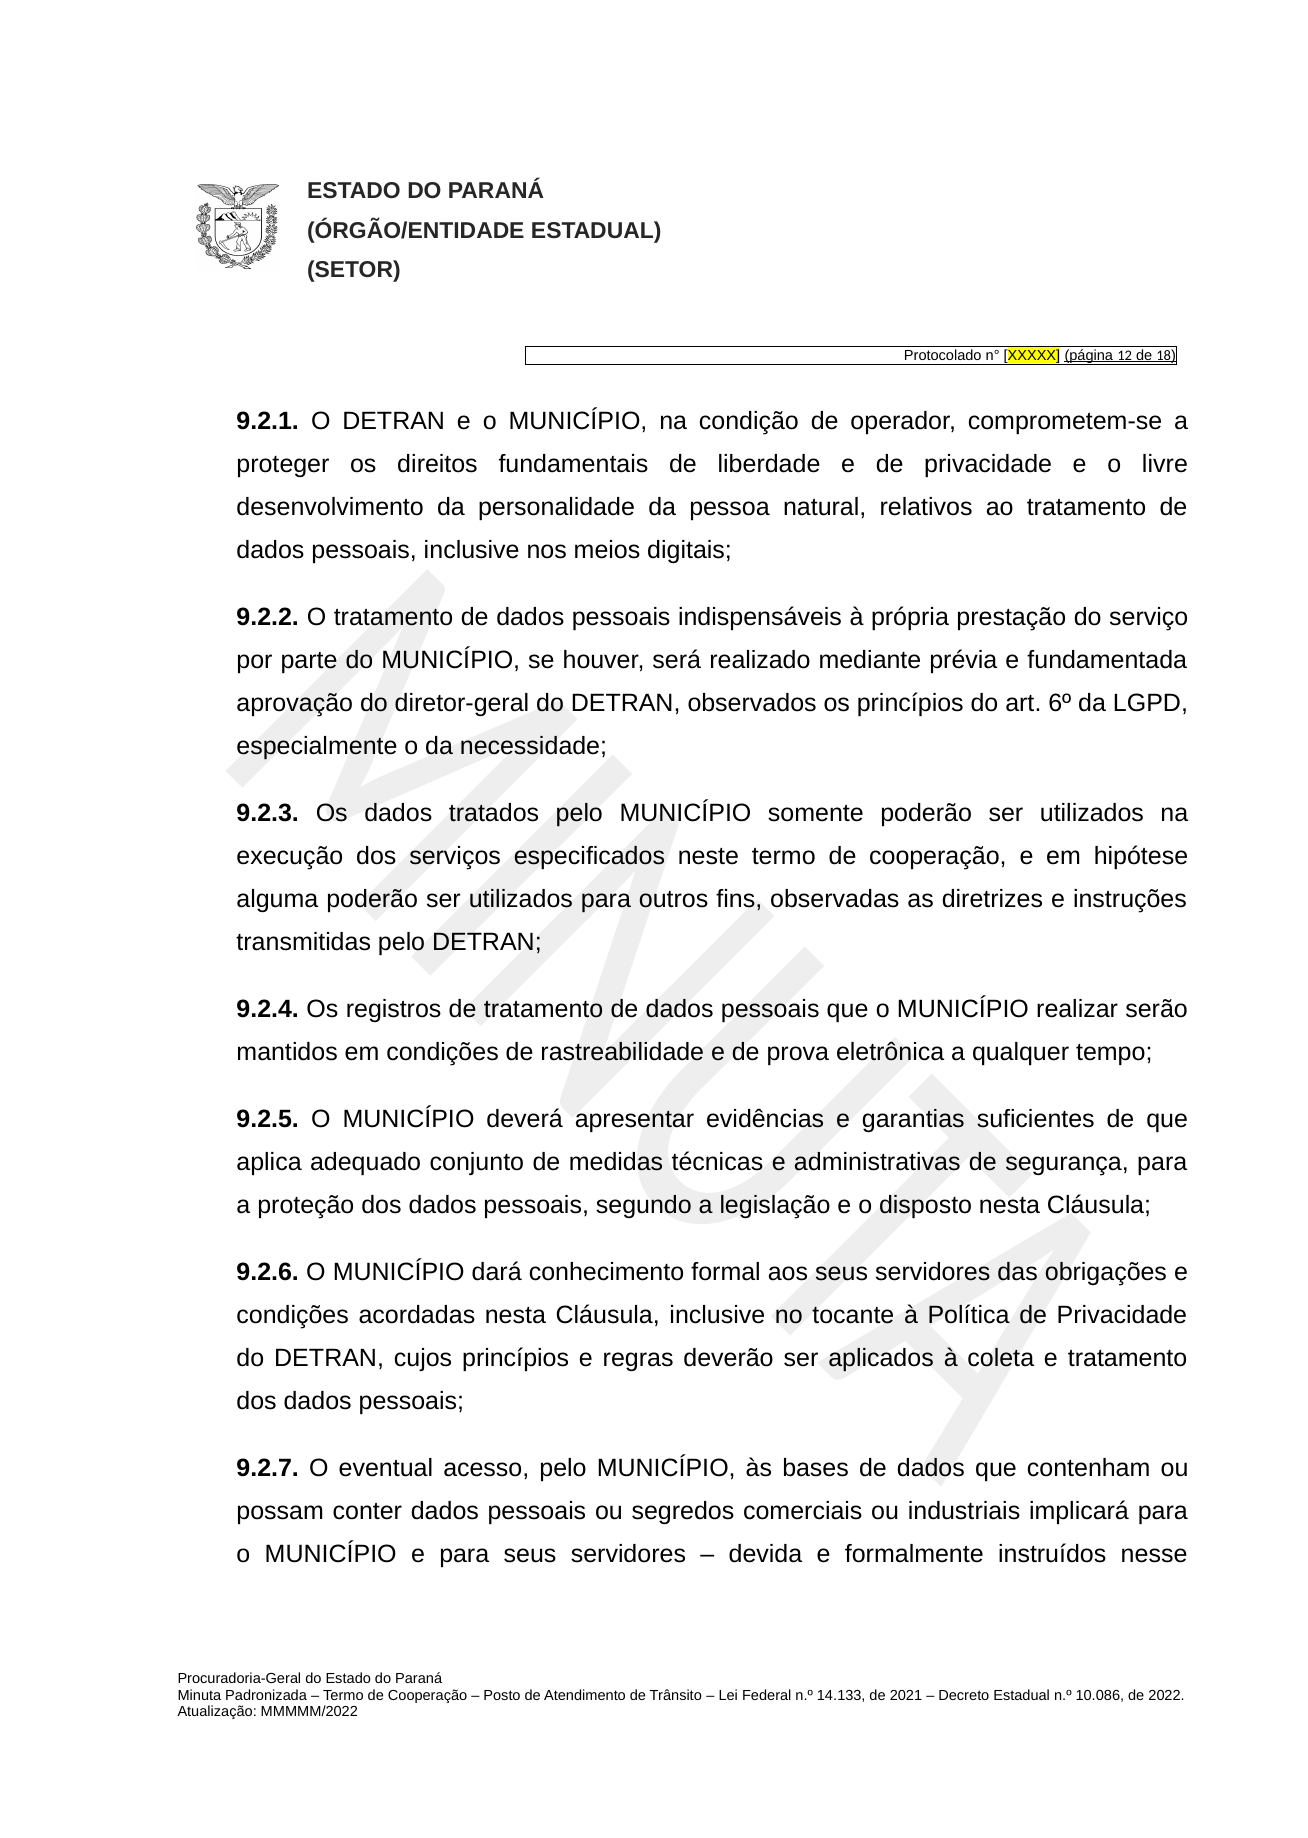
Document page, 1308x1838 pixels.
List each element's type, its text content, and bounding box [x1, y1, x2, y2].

subtitle 9.2.3. Os dados tratados pelo MUNICÍPIO somente poderão ser utilizados na execução dos serviços especificados neste termo de cooperação, e em hipótese alguma poderão ser utilizados para outros fins, observadas as diretrizes e instruções transmitidas pelo DETRAN; [236, 798, 568, 956]
subtitle 9.2.5. O MUNICÍPIO deverá apresentar evidências e garantias suficientes de que aplica adequado conjunto de medidas técnicas e administrativas de segurança, para a proteção dos dados pessoais, segundo a legislação e o disposto nesta Cláusula; [734, 1104, 948, 1219]
subtitle 9.2.4. Os registros de tratamento de dados pessoais que o MUNICÍPIO realizar serão mantidos em condições de rastreabilidade e de prova eletrônica a qualquer tempo; [726, 994, 1189, 1066]
subtitle 9.2.4. Os registros de tratamento de dados pessoais que o MUNICÍPIO realizar serão mantidos em condições de rastreabilidade e de prova eletrônica a qualquer tempo; [236, 994, 594, 1066]
subtitle 9.2.1. O DETRAN e o MUNICÍPIO, na condição de operador, comprometem-se a proteger os direitos fundamentais de liberdade e de privacidade e o livre desenvolvimento da personalidade da pessoa natural, relativos ao tratamento de dados pessoais, inclusive nos meios digitais; [236, 406, 1189, 564]
subtitle 9.2.6. O MUNICÍPIO dará conhecimento formal aos seus servidores das obrigações e condições acordadas nesta Cláusula, inclusive no tocante à Política de Privacidade do DETRAN, cujos princípios e regras deverão ser aplicados à coleta e tratamento dos dados pessoais; [932, 1267, 1034, 1372]
subtitle 9.2.6. O MUNICÍPIO dará conhecimento formal aos seus servidores das obrigações e condições acordadas nesta Cláusula, inclusive no tocante à Política de Privacidade do DETRAN, cujos princípios e regras deverão ser aplicados à coleta e tratamento dos dados pessoais; [984, 1257, 1189, 1415]
subtitle 9.2.3. Os dados tratados pelo MUNICÍPIO somente poderão ser utilizados na execução dos serviços especificados neste termo de cooperação, e em hipótese alguma poderão ser utilizados para outros fins, observadas as diretrizes e instruções transmitidas pelo DETRAN; [452, 798, 1189, 956]
subtitle 9.2.5. O MUNICÍPIO deverá apresentar evidências e garantias suficientes de que aplica adequado conjunto de medidas técnicas e administrativas de segurança, para a proteção dos dados pessoais, segundo a legislação e o disposto nesta Cláusula; [236, 1104, 672, 1219]
subtitle 9.2.5. O MUNICÍPIO deverá apresentar evidências e garantias suficientes de que aplica adequado conjunto de medidas técnicas e administrativas de segurança, para a proteção dos dados pessoais, segundo a legislação e o disposto nesta Cláusula; [669, 1104, 826, 1192]
subtitle 9.2.6. O MUNICÍPIO dará conhecimento formal aos seus servidores das obrigações e condições acordadas nesta Cláusula, inclusive no tocante à Política de Privacidade do DETRAN, cujos princípios e regras deverão ser aplicados à coleta e tratamento dos dados pessoais; [236, 1257, 994, 1415]
subtitle 9.2.7. O eventual acesso, pelo MUNICÍPIO, às bases de dados que contenham ou possam conter dados pessoais ou segredos comerciais ou industriais implicará para o MUNICÍPIO e para seus servidores – devida e formalmente instruídos nesse [236, 1453, 1189, 1568]
subtitle 9.2.2. O tratamento de dados pessoais indispensáveis à própria prestação do serviço por parte do MUNICÍPIO, se houver, será realizado mediante prévia e fundamentada aprovação do diretor-geral do DETRAN, observados os princípios do art. 6º da LGPD, especialmente o da necessidade; [236, 602, 393, 759]
subtitle 9.2.4. Os registros de tratamento de dados pessoais que o MUNICÍPIO realizar serão mantidos em condições de rastreabilidade e de prova eletrônica a qualquer tempo; [604, 994, 661, 1052]
subtitle 9.2.5. O MUNICÍPIO deverá apresentar evidências e garantias suficientes de que aplica adequado conjunto de medidas técnicas e administrativas de segurança, para a proteção dos dados pessoais, segundo a legislação e o disposto nesta Cláusula; [908, 1104, 1189, 1219]
subtitle 9.2.2. O tratamento de dados pessoais indispensáveis à própria prestação do serviço por parte do MUNICÍPIO, se houver, será realizado mediante prévia e fundamentada aprovação do diretor-geral do DETRAN, observados os princípios do art. 6º da LGPD, especialmente o da necessidade; [272, 630, 401, 760]
subtitle 9.2.3. Os dados tratados pelo MUNICÍPIO somente poderão ser utilizados na execução dos serviços especificados neste termo de cooperação, e em hipótese alguma poderão ser utilizados para outros fins, observadas as diretrizes e instruções transmitidas pelo DETRAN; [552, 874, 634, 956]
subtitle 9.2.4. Os registros de tratamento de dados pessoais que o MUNICÍPIO realizar serão mantidos em condições de rastreabilidade e de prova eletrônica a qualquer tempo; [626, 994, 756, 1066]
subtitle 9.2.2. O tratamento de dados pessoais indispensáveis à própria prestação do serviço por parte do MUNICÍPIO, se houver, será realizado mediante prévia e fundamentada aprovação do diretor-geral do DETRAN, observados os princípios do art. 6º da LGPD, especialmente o da necessidade; [374, 602, 1189, 760]
